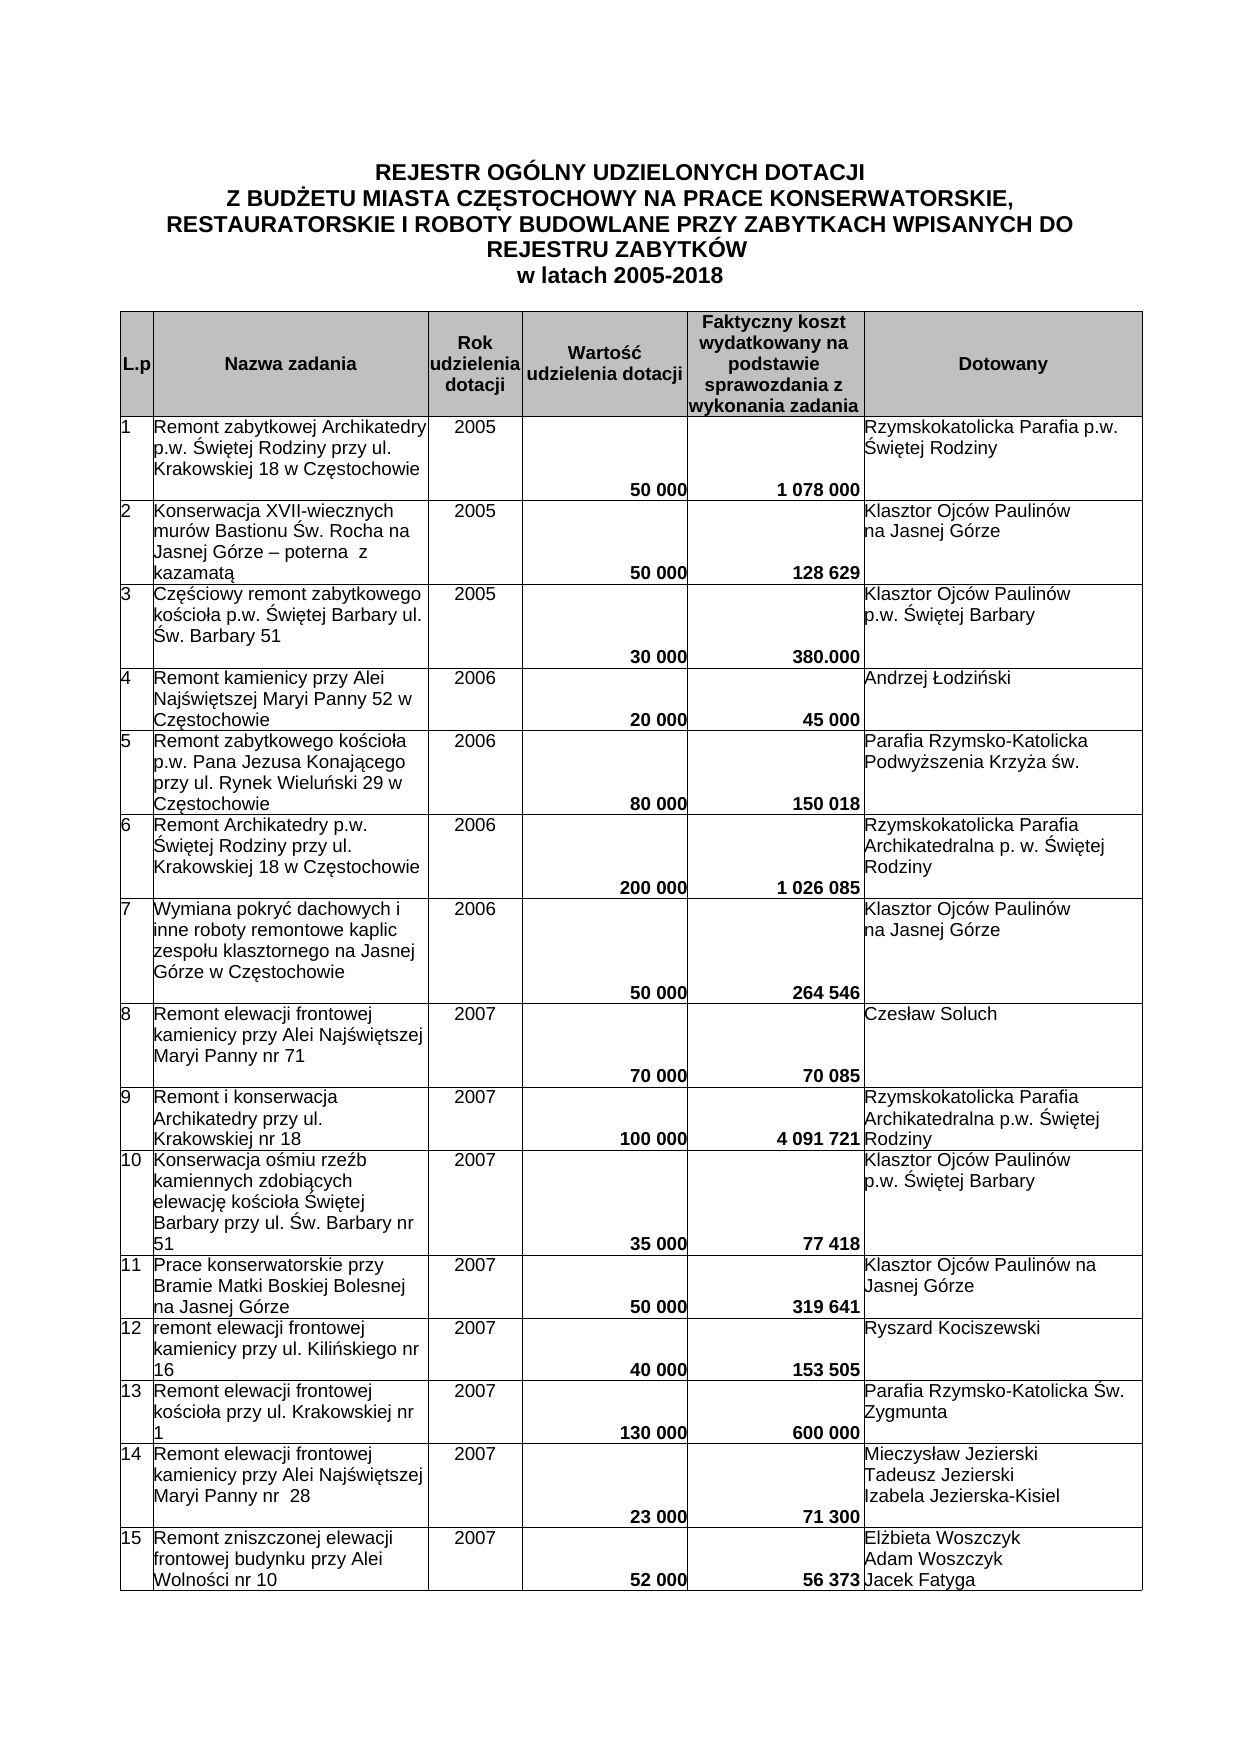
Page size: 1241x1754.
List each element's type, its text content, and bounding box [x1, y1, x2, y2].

table_cell 3 [121, 585, 153, 668]
table_header L.p [121, 312, 153, 416]
table_cell 6 [121, 815, 153, 898]
table_cell Konserwacja XVII-wiecznych murów Bastionu Św. Rocha na Jasnej Górze – poterna z kazamatą [154, 501, 428, 584]
table_cell 2007 [429, 1381, 522, 1443]
table_cell 200 000 [523, 815, 687, 898]
table_cell Remont elewacji frontowej kamienicy przy Alei Najświętszej Maryi Panny nr 71 [154, 1004, 428, 1087]
table_cell Parafia Rzymsko-Katolicka Św. Zygmunta [865, 1381, 1142, 1443]
table_cell 9 [121, 1088, 153, 1150]
table_cell 1 078 000 [688, 417, 864, 500]
table_cell Remont zniszczonej elewacji frontowej budynku przy Alei Wolności nr 10 [154, 1528, 428, 1590]
table_cell 35 000 [523, 1151, 687, 1255]
table_cell 2007 [429, 1088, 522, 1150]
table_cell Konserwacja ośmiu rzeźb kamiennych zdobiących elewację kościoła Świętej Barbary przy ul. Św. Barbary nr 51 [154, 1151, 428, 1255]
table_cell Ryszard Kociszewski [865, 1319, 1142, 1380]
table_cell 100 000 [523, 1088, 687, 1150]
table_cell 11 [121, 1256, 153, 1318]
table_cell 2007 [429, 1444, 522, 1527]
table_cell Remont elewacji frontowej kościoła przy ul. Krakowskiej nr 1 [154, 1381, 428, 1443]
table_cell 4 [121, 669, 153, 730]
table_cell Remont elewacji frontowej kamienicy przy Alei Najświętszej Maryi Panny nr 28 [154, 1444, 428, 1527]
table_cell 50 000 [523, 899, 687, 1003]
table_cell 2005 [429, 501, 522, 584]
table_cell 23 000 [523, 1444, 687, 1527]
table_cell 2007 [429, 1528, 522, 1590]
table_cell 600 000 [688, 1381, 864, 1443]
table_cell 2005 [429, 417, 522, 500]
table_cell 20 000 [523, 669, 687, 730]
table_cell 70 085 [688, 1004, 864, 1087]
table_cell 30 000 [523, 585, 687, 668]
table_cell Remont zabytkowej Archikatedry p.w. Świętej Rodziny przy ul. Krakowskiej 18 w Częstochowie [154, 417, 428, 500]
table_cell 2007 [429, 1151, 522, 1255]
table_cell 80 000 [523, 731, 687, 814]
table_cell 50 000 [523, 1256, 687, 1318]
table_cell Klasztor Ojców Paulinów na Jasnej Górze [865, 1256, 1142, 1318]
table_cell 2006 [429, 815, 522, 898]
text w latach 2005-2018 [118, 262, 1122, 288]
table_cell Rzymskokatolicka Parafia Archikatedralna p. w. Świętej Rodziny [865, 815, 1142, 898]
table_cell 130 000 [523, 1381, 687, 1443]
table_cell 2006 [429, 669, 522, 730]
table_cell Klasztor Ojców Paulinów na Jasnej Górze [865, 899, 1142, 1003]
table_cell 5 [121, 731, 153, 814]
table_cell 4 091 721 [688, 1088, 864, 1150]
table_cell 150 018 [688, 731, 864, 814]
table_cell 40 000 [523, 1319, 687, 1380]
table_cell Częściowy remont zabytkowego kościoła p.w. Świętej Barbary ul. Św. Barbary 51 [154, 585, 428, 668]
table_header Wartość udzielenia dotacji [523, 312, 687, 416]
table_cell 2007 [429, 1319, 522, 1380]
table_cell Remont zabytkowego kościoła p.w. Pana Jezusa Konającego przy ul. Rynek Wieluński 29 w Częstochowie [154, 731, 428, 814]
table_cell 56 373 [688, 1528, 864, 1590]
table_cell 14 [121, 1444, 153, 1527]
table_cell 77 418 [688, 1151, 864, 1255]
table_cell 12 [121, 1319, 153, 1380]
table_cell Mieczysław Jezierski Tadeusz Jezierski Izabela Jezierska-Kisiel [865, 1444, 1142, 1527]
table_cell 153 505 [688, 1319, 864, 1380]
table_cell Wymiana pokryć dachowych i inne roboty remontowe kaplic zespołu klasztornego na Jasnej Górze w Częstochowie [154, 899, 428, 1003]
table_cell Remont i konserwacja Archikatedry przy ul. Krakowskiej nr 18 [154, 1088, 428, 1150]
table_cell 2 [121, 501, 153, 584]
table_header Dotowany [865, 312, 1142, 416]
table_cell 2005 [429, 585, 522, 668]
table_cell 319 641 [688, 1256, 864, 1318]
table_cell 70 000 [523, 1004, 687, 1087]
table_cell Prace konserwatorskie przy Bramie Matki Boskiej Bolesnej na Jasnej Górze [154, 1256, 428, 1318]
table_header Rok udzielenia dotacji [429, 312, 522, 416]
table_cell 50 000 [523, 417, 687, 500]
table_cell remont elewacji frontowej kamienicy przy ul. Kilińskiego nr 16 [154, 1319, 428, 1380]
table_cell 1 026 085 [688, 815, 864, 898]
text Z BUDŻETU MIASTA CZĘSTOCHOWY NA PRACE KONSERWATORSKIE, RESTAURATORSKIE I ROBOTY BUDOWLANE PRZY ZABYTKACH WPISANYCH DO REJESTRU ZABYTKÓW [118, 186, 1122, 262]
table_cell 2007 [429, 1256, 522, 1318]
table_cell 264 546 [688, 899, 864, 1003]
table_cell 45 000 [688, 669, 864, 730]
table_cell 13 [121, 1381, 153, 1443]
table_cell 1 [121, 417, 153, 500]
table_cell 52 000 [523, 1528, 687, 1590]
table_header Nazwa zadania [154, 312, 428, 416]
table_header Faktyczny koszt wydatkowany na podstawie sprawozdania z wykonania zadania [688, 312, 864, 416]
table_cell 7 [121, 899, 153, 1003]
table_cell Klasztor Ojców Paulinów p.w. Świętej Barbary [865, 1151, 1142, 1255]
table_cell Rzymskokatolicka Parafia p.w. Świętej Rodziny [865, 417, 1142, 500]
table_cell 71 300 [688, 1444, 864, 1527]
table_cell Klasztor Ojców Paulinów na Jasnej Górze [865, 501, 1142, 584]
table_cell Andrzej Łodziński [865, 669, 1142, 730]
table_cell 8 [121, 1004, 153, 1087]
table_cell Rzymskokatolicka Parafia Archikatedralna p.w. Świętej Rodziny [865, 1088, 1142, 1150]
table_cell Remont Archikatedry p.w. Świętej Rodziny przy ul. Krakowskiej 18 w Częstochowie [154, 815, 428, 898]
table_cell 10 [121, 1151, 153, 1255]
text REJESTR OGÓLNY UDZIELONYCH DOTACJI [118, 160, 1122, 186]
table_cell 380.000 [688, 585, 864, 668]
table_cell Parafia Rzymsko-Katolicka Podwyższenia Krzyża św. [865, 731, 1142, 814]
table_cell 2006 [429, 731, 522, 814]
table_cell 128 629 [688, 501, 864, 584]
table_cell 15 [121, 1528, 153, 1590]
table_cell 2007 [429, 1004, 522, 1087]
table_cell 50 000 [523, 501, 687, 584]
table_cell Czesław Soluch [865, 1004, 1142, 1087]
table_cell Remont kamienicy przy Alei Najświętszej Maryi Panny 52 w Częstochowie [154, 669, 428, 730]
table_cell Elżbieta Woszczyk Adam Woszczyk Jacek Fatyga [865, 1528, 1142, 1590]
table_cell 2006 [429, 899, 522, 1003]
table_cell Klasztor Ojców Paulinów p.w. Świętej Barbary [865, 585, 1142, 668]
